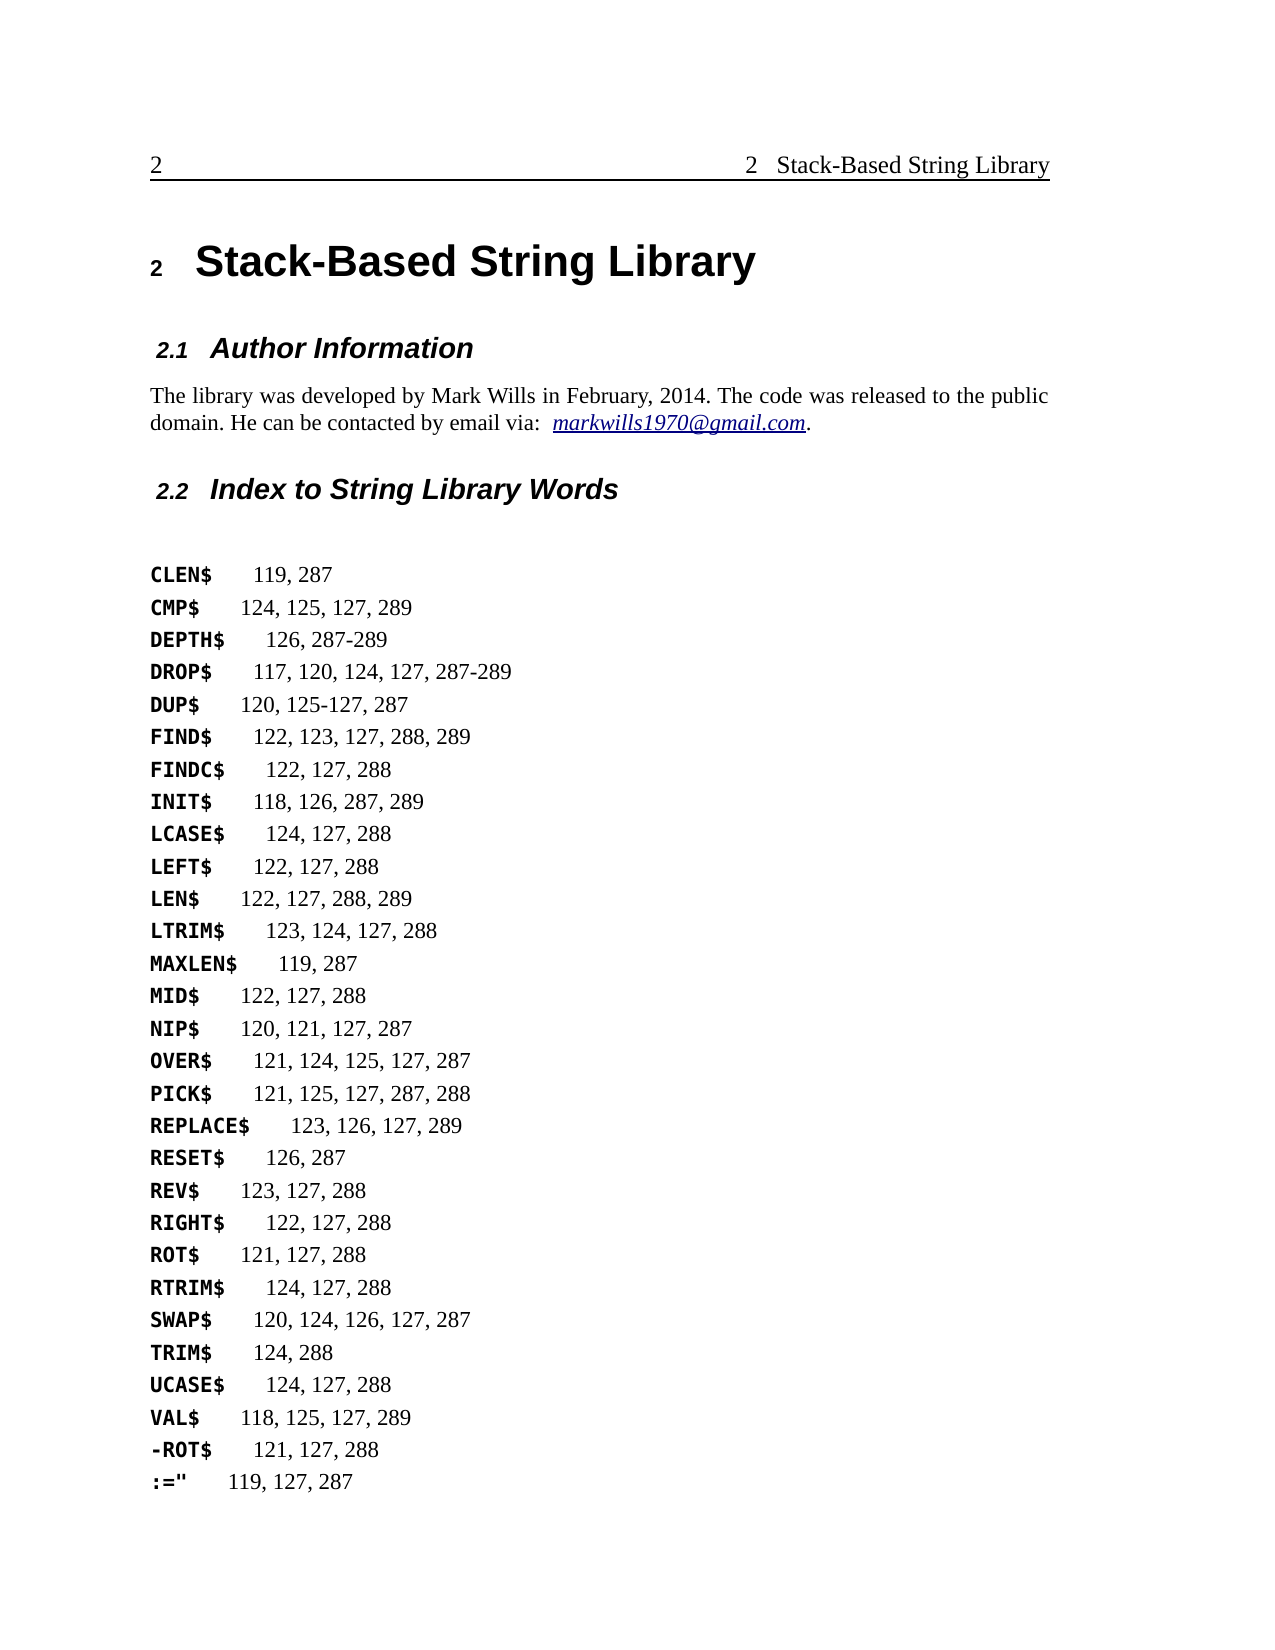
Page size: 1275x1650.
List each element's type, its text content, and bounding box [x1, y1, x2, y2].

text LTRIM$ 123, 124, 127, 288 [150, 918, 1050, 944]
text ROT$ 121, 127, 288 [150, 1242, 1050, 1268]
text DUP$ 120, 125-127, 287 [150, 691, 1050, 717]
text CMP$ 124, 125, 127, 289 [150, 594, 1050, 620]
text DROP$ 117, 120, 124, 127, 287-289 [150, 658, 1050, 685]
text LCASE$ 124, 127, 288 [150, 820, 1050, 847]
text RESET$ 126, 287 [150, 1144, 1050, 1171]
text The library was developed by Mark Wills in February, 2014. The code was released to the public domain. He can be contacted by email via: markwills1970@gmail.com. [150, 382, 1050, 435]
text UCASE$ 124, 127, 288 [150, 1371, 1050, 1397]
text REPLACE$ 123, 126, 127, 289 [150, 1112, 1050, 1138]
text RTRIM$ 124, 127, 288 [150, 1274, 1050, 1300]
text NIP$ 120, 121, 127, 287 [150, 1015, 1050, 1041]
text CLEN$ 119, 287 [150, 561, 1050, 588]
text INIT$ 118, 126, 287, 289 [150, 788, 1050, 814]
text VAL$ 118, 125, 127, 289 [150, 1403, 1050, 1430]
text FIND$ 122, 123, 127, 288, 289 [150, 723, 1050, 749]
text OVER$ 121, 124, 125, 127, 287 [150, 1047, 1050, 1073]
text -ROT$ 121, 127, 288 [150, 1436, 1050, 1462]
subtitle Author Information [150, 331, 1050, 365]
text PICK$ 121, 125, 127, 287, 288 [150, 1079, 1050, 1106]
text REV$ 123, 127, 288 [150, 1177, 1050, 1203]
text RIGHT$ 122, 127, 288 [150, 1209, 1050, 1236]
subtitle Index to String Library Words [150, 472, 1050, 505]
text SWAP$ 120, 124, 126, 127, 287 [150, 1306, 1050, 1333]
subtitle Stack-Based String Library [150, 236, 1050, 286]
text LEFT$ 122, 127, 288 [150, 853, 1050, 879]
text :=" 119, 127, 287 [150, 1468, 1050, 1495]
text FINDC$ 122, 127, 288 [150, 756, 1050, 782]
text MAXLEN$ 119, 287 [150, 950, 1050, 976]
text DEPTH$ 126, 287-289 [150, 626, 1050, 652]
text TRIM$ 124, 288 [150, 1339, 1050, 1365]
text LEN$ 122, 127, 288, 289 [150, 885, 1050, 912]
text MID$ 122, 127, 288 [150, 982, 1050, 1009]
